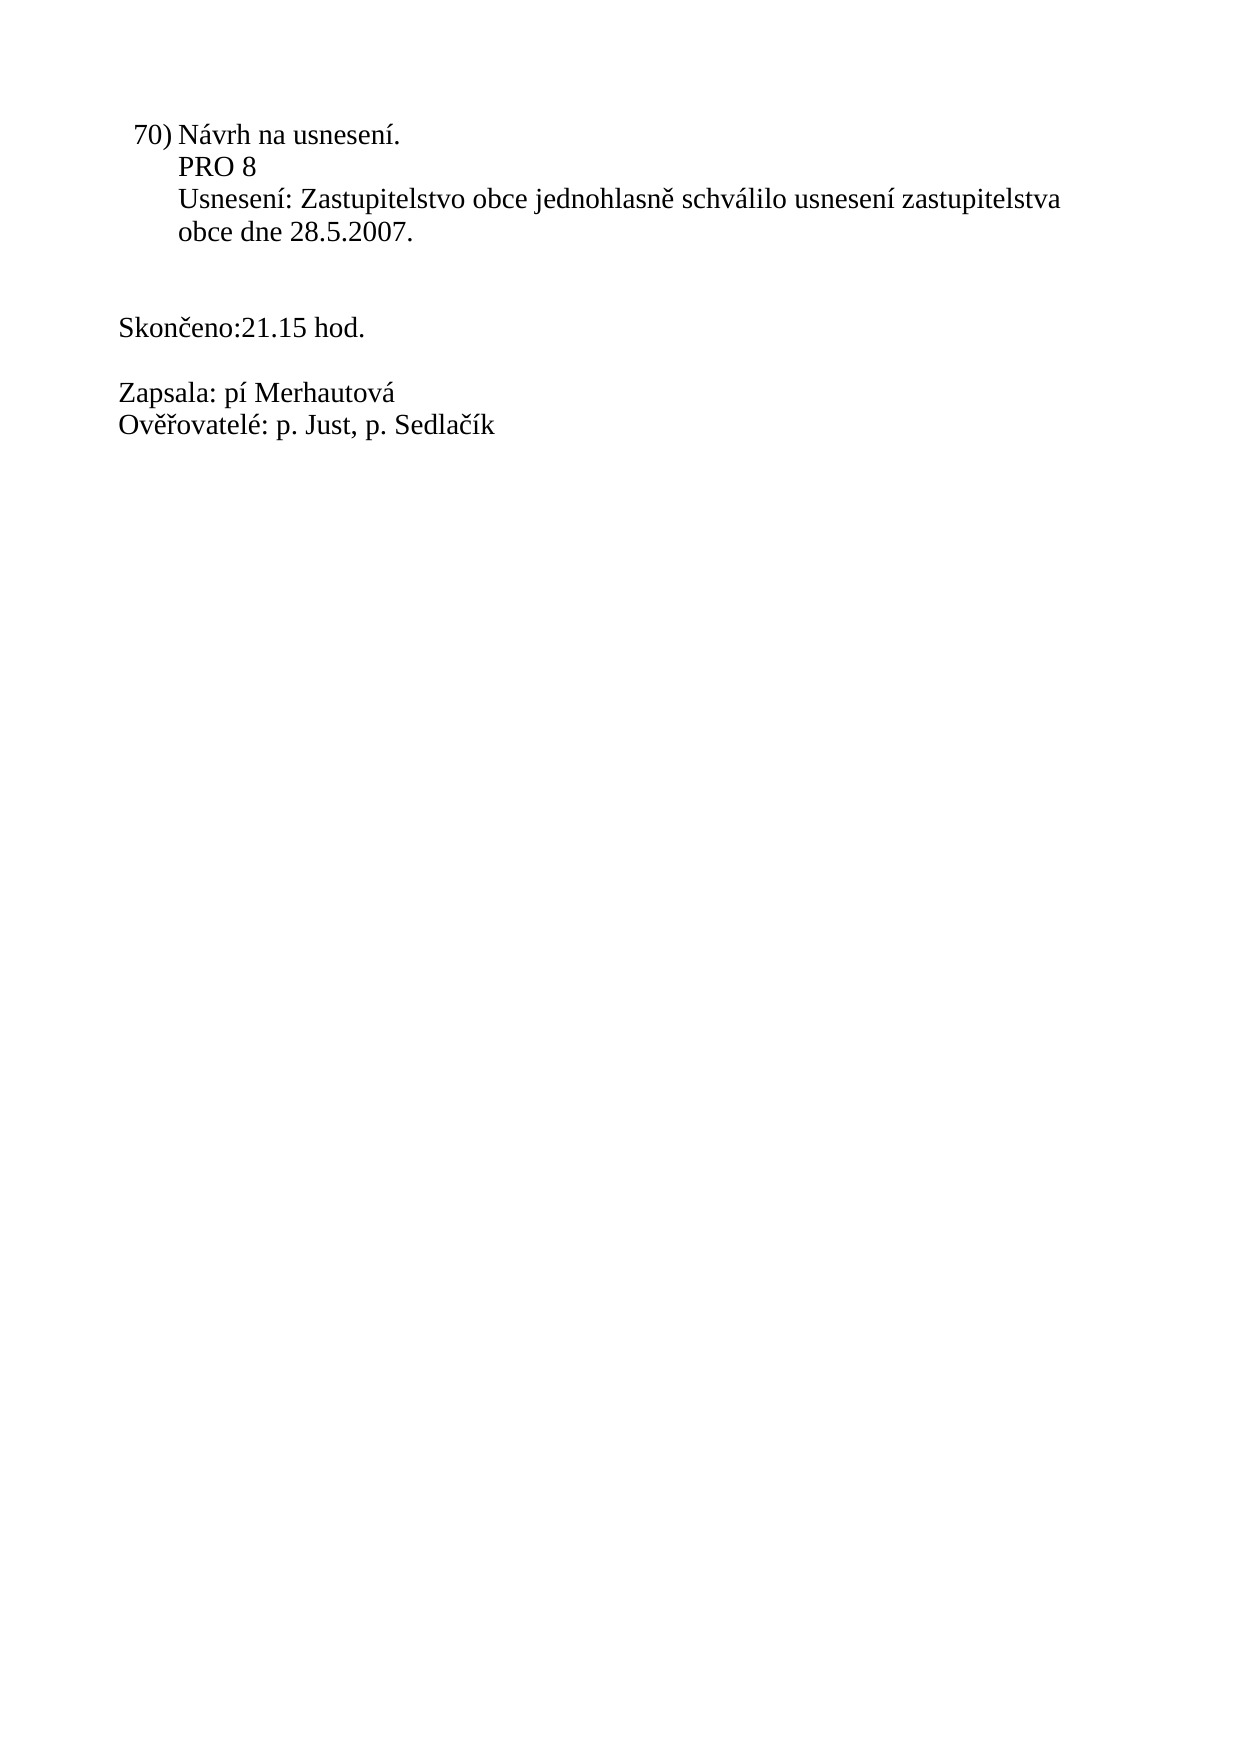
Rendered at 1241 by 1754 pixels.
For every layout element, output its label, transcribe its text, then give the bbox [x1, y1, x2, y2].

text Ověřovatelé: p. Just, p. Sedlačík [118, 409, 1122, 441]
text Skončeno:21.15 hod. [118, 312, 1122, 344]
list Návrh na usnesení. PRO 8 Usnesení: Zastupitelstvo obce jednohlasně schválilo usnesení zastupitelstva obce dne 28.5.2007. [131, 118, 1122, 247]
text Zapsala: pí Merhautová [118, 376, 1122, 409]
